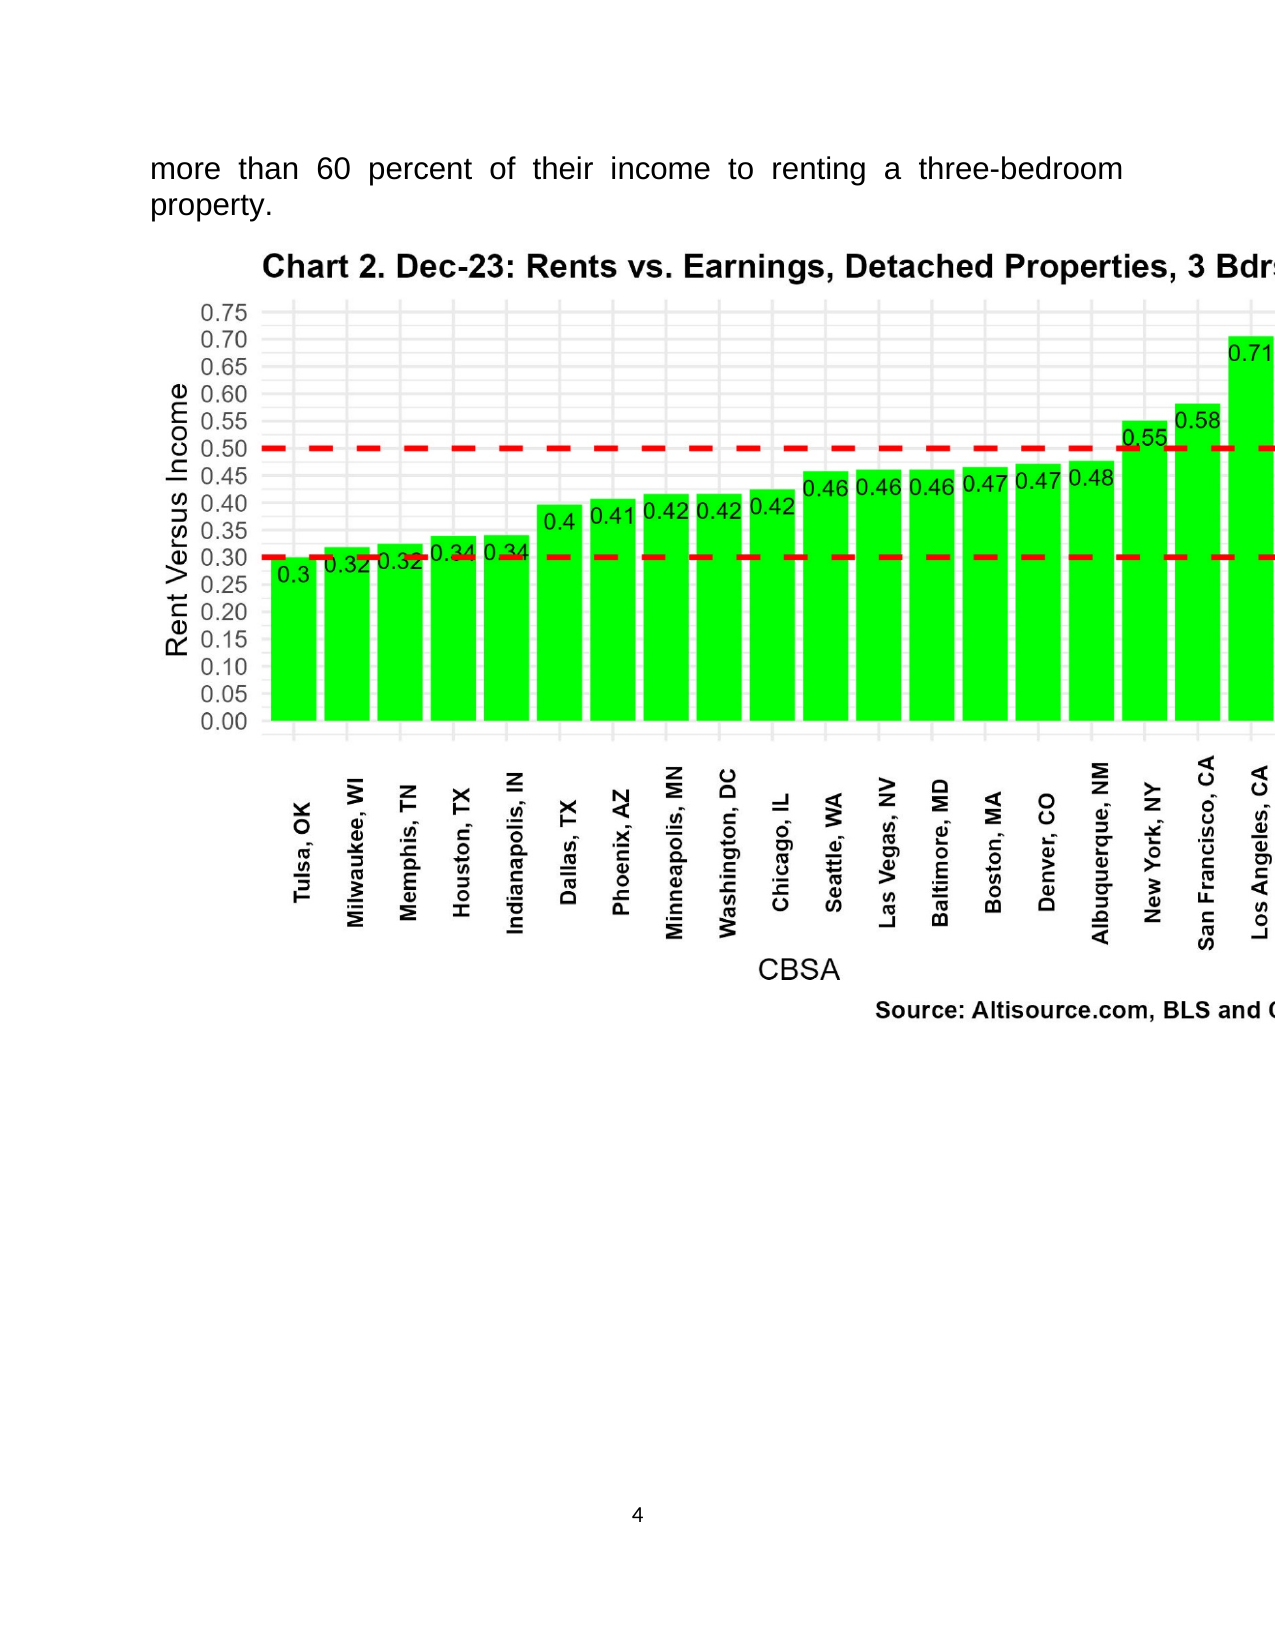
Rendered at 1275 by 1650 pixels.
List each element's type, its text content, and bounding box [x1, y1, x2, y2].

text more than 60 percent of their income to renting a three-bedroom property. [150, 150, 1125, 222]
